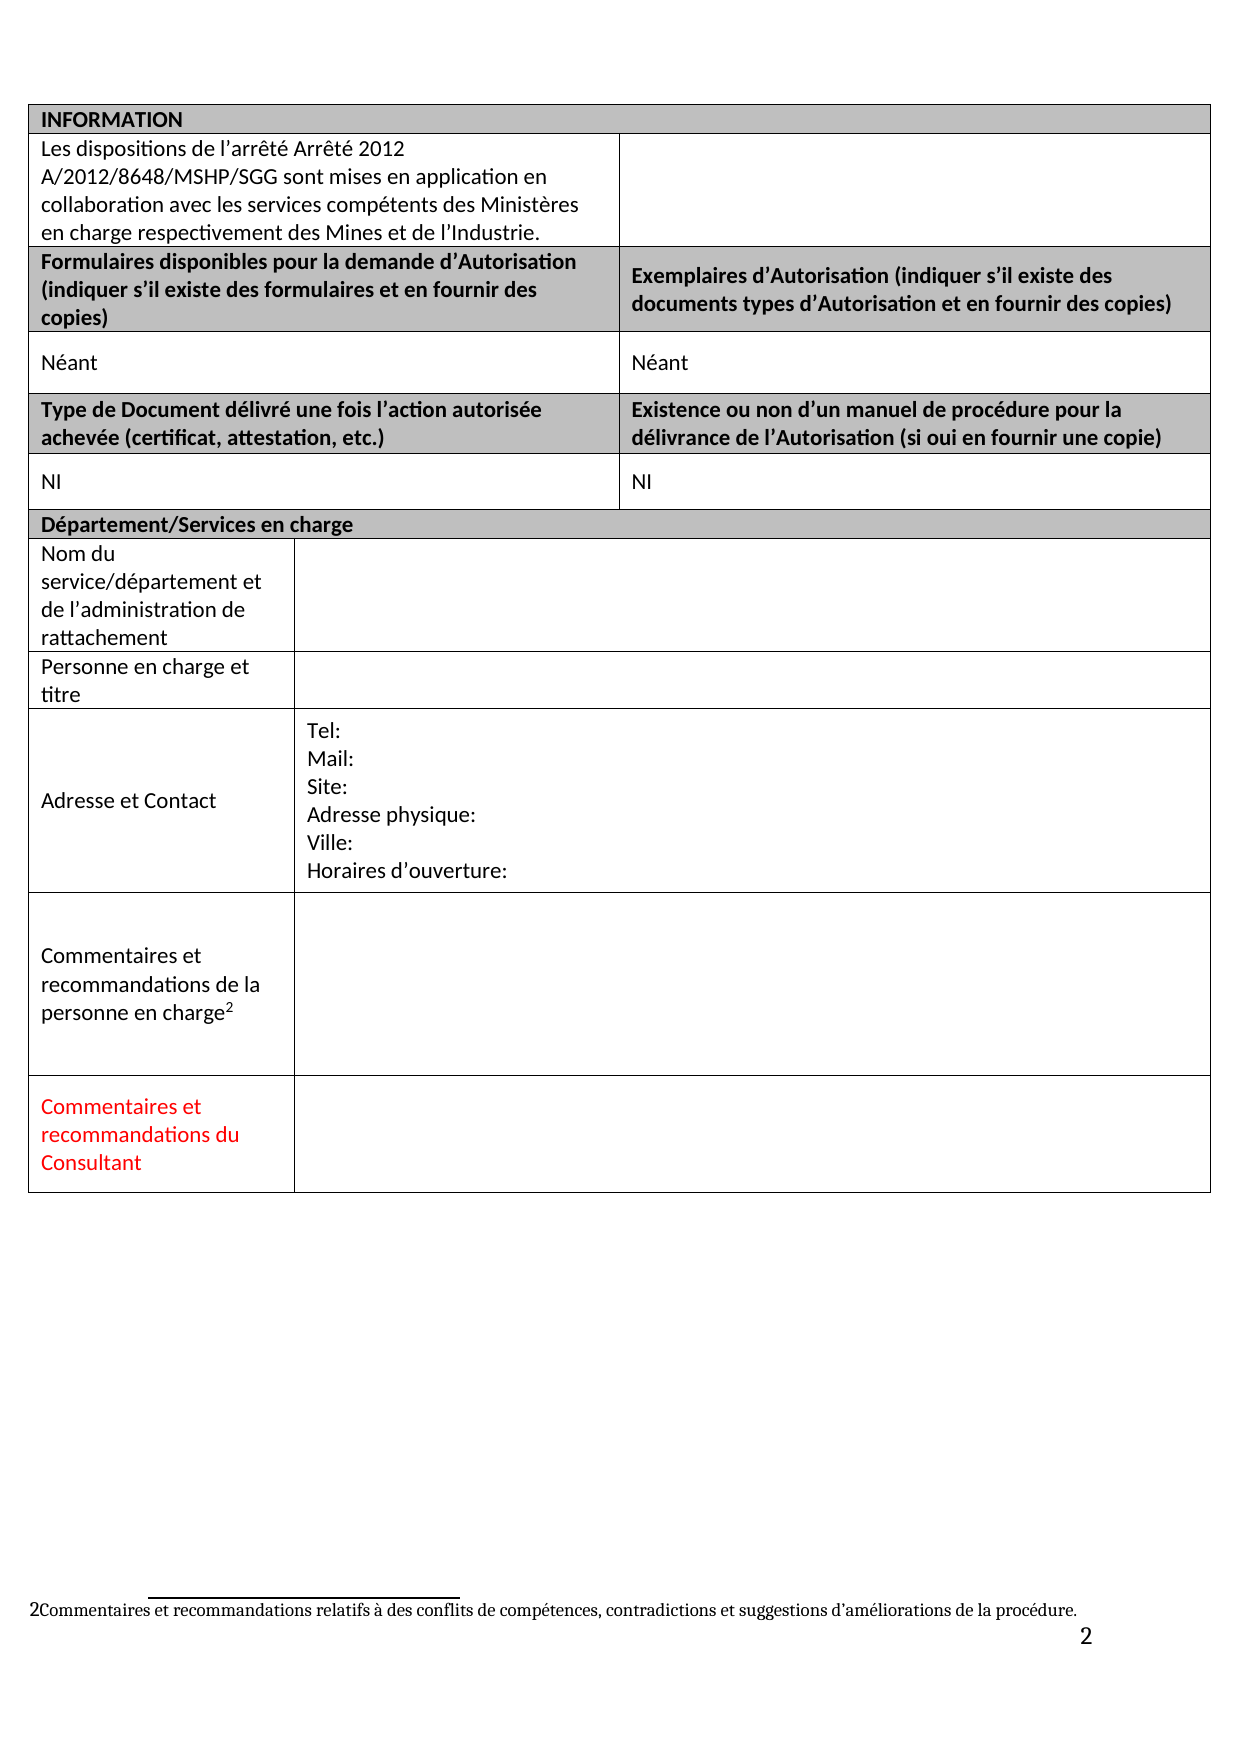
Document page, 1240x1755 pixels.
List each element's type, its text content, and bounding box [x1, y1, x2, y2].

table_cell Néant [29, 332, 619, 392]
table_cell Personne en charge et titre [29, 652, 294, 708]
table_cell Commentaires et recommandations de la personne en charge [29, 893, 294, 1075]
table_cell [295, 539, 1210, 651]
table_cell Formulaires disponibles pour la demande d’Autorisation (indiquer s’il existe des formulaires et en fournir des copies) [29, 247, 619, 331]
table_cell Les dispositions de l’arrêté Arrêté 2012 A/2012/8648/MSHP/SGG sont mises en application en collaboration avec les services compétents des Ministères en charge respectivement des Mines et de l’Industrie. [29, 134, 619, 246]
table_cell Existence ou non d’un manuel de procédure pour la délivrance de l’Autorisation (si oui en fournir une copie) [620, 394, 1210, 453]
table_cell Adresse et Contact [29, 709, 294, 892]
table_cell [295, 652, 1210, 708]
table_cell Néant [620, 332, 1210, 392]
table_cell Nom du service/département et de l’administration de rattachement [29, 539, 294, 651]
table_cell Exemplaires d’Autorisation (indiquer s’il existe des documents types d’Autorisation et en fournir des copies) [620, 247, 1210, 331]
table_cell Commentaires et recommandations du Consultant [29, 1076, 294, 1192]
table_cell [295, 1076, 1210, 1192]
table_header INFORMATION [29, 105, 1210, 133]
table_cell [620, 134, 1210, 246]
table_cell Type de Document délivré une fois l’action autorisée achevée (certificat, attestation, etc.) [29, 394, 619, 453]
table_cell Tel: Mail: Site: Adresse physique: Ville: Horaires d’ouverture: [295, 709, 1210, 892]
table_cell NI [29, 454, 619, 509]
table_cell Département/Services en charge [29, 510, 1210, 538]
table_cell NI [620, 454, 1210, 509]
table_cell [295, 893, 1210, 1075]
